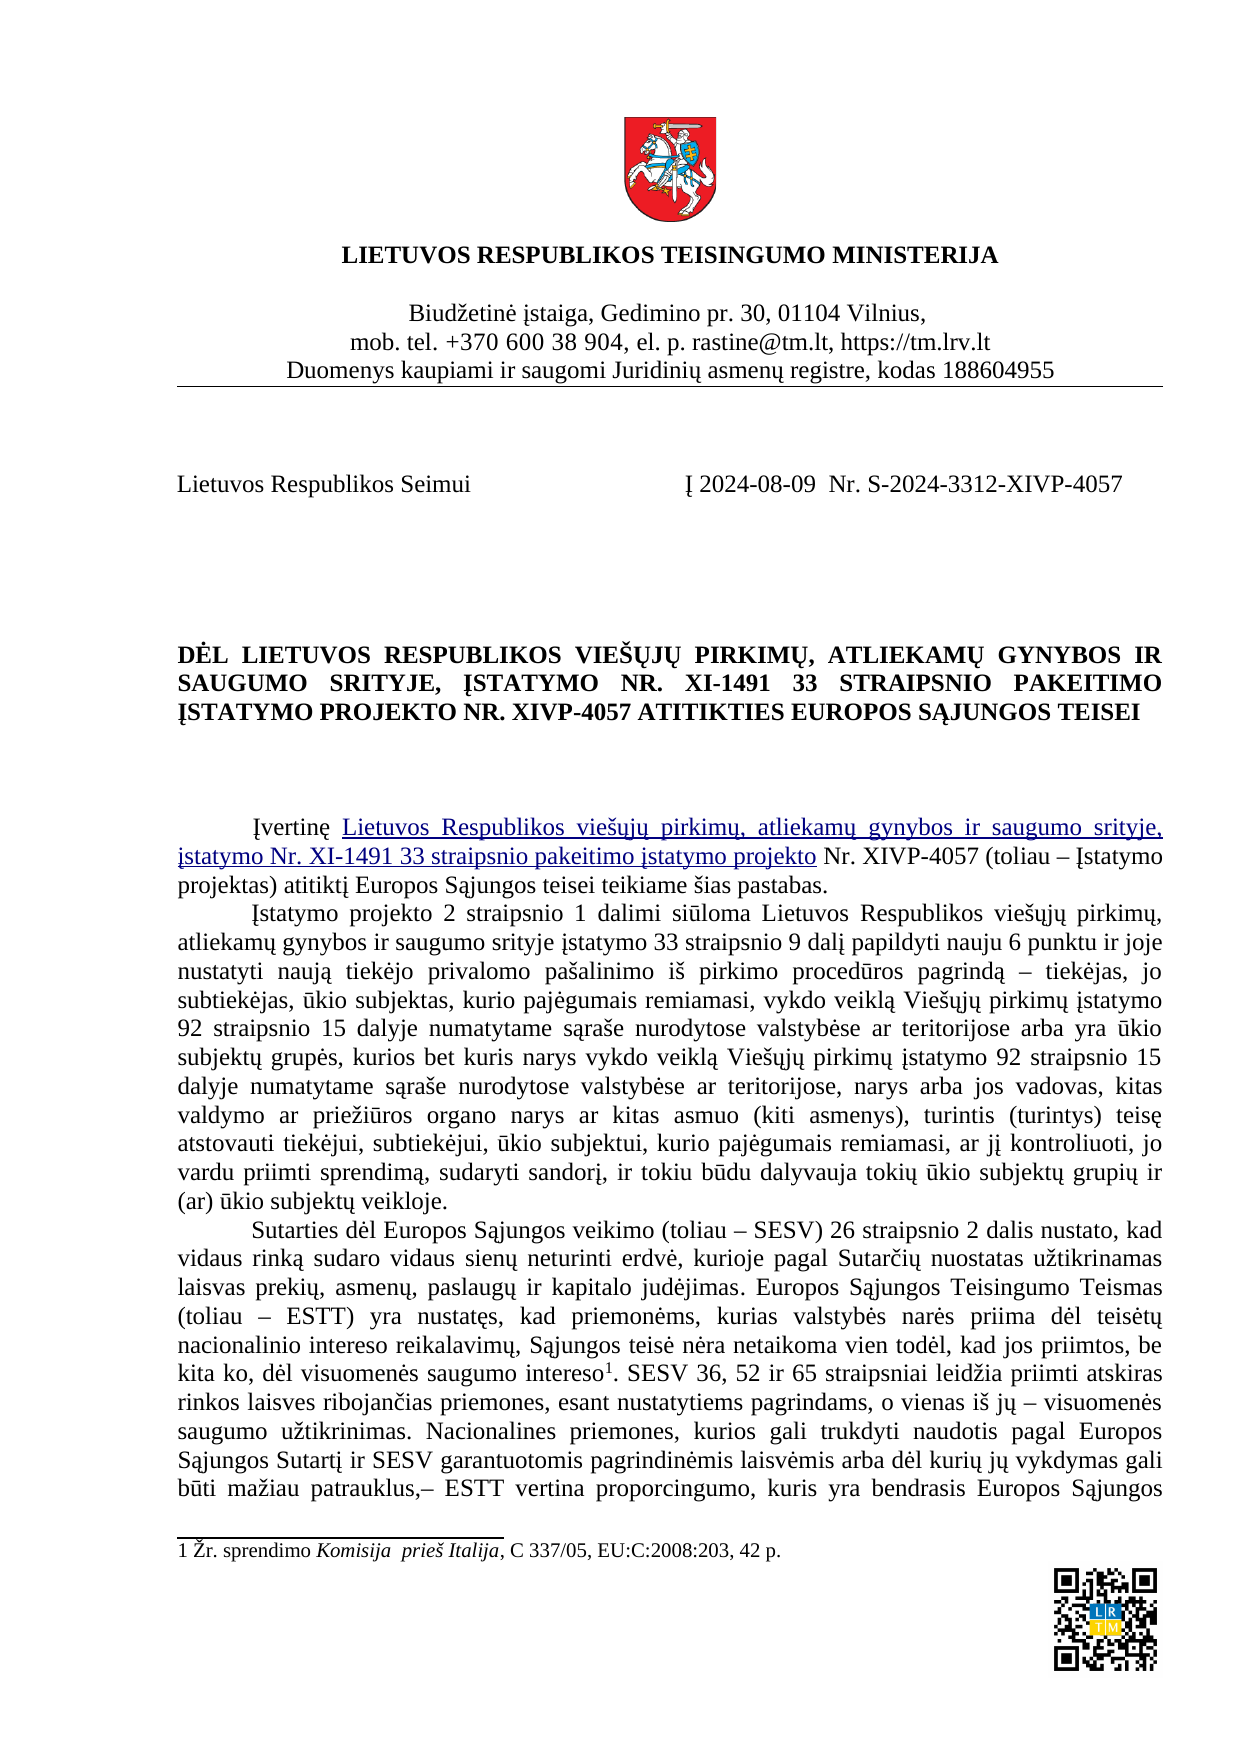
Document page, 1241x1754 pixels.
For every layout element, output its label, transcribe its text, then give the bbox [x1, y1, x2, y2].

text Žr. sprendimo Komisija prieš Italija, C 337/05, EU:C:2008:203, 42 p. [177, 1538, 1163, 1562]
text DĖL Lietuvos Respublikos viešųjų pirkimų, atliekamų gynybos ir saugumo srityje, įstatymo Nr. XI-1491 33 straipsnio pakeitimo įstatymo projekto Nr. XIVP-4057 ATITIKTIES EUROPOS SĄJUNGOS TEISEI [177, 640, 1163, 726]
table_header Lietuvos Respublikos Seimui [165, 469, 664, 553]
text Sutarties dėl Europos Sąjungos veikimo (toliau – SESV) 26 straipsnio 2 dalis nustato, kad vidaus rinką sudaro vidaus sienų neturinti erdvė, kurioje pagal Sutarčių nuostatas užtikrinamas laisvas prekių, asmenų, paslaugų ir kapitalo judėjimas. Europos Sąjungos Teisingumo Teismas (toliau – ESTT) yra nustatęs, kad priemonėms, kurias valstybės narės priima dėl teisėtų nacionalinio intereso reikalavimų, Sąjungos teisė nėra netaikoma vien todėl, kad jos priimtos, be kita ko, dėl visuomenės saugumo intereso. SESV 36, 52 ir 65 straipsniai leidžia priimti atskiras rinkos laisves ribojančias priemones, esant nustatytiems pagrindams, o vienas iš jų – visuomenės saugumo užtikrinimas. Nacionalines priemones, kurios gali trukdyti naudotis pagal Europos Sąjungos Sutartį ir SESV garantuotomis pagrindinėmis laisvėmis arba dėl kurių jų vykdymas gali būti mažiau patrauklus,– ESTT vertina proporcingumo, kuris yra bendrasis Europos Sąjungos [177, 1215, 1163, 1502]
table_header Į 2024-08-09 Nr. S-2024-3312-XIVP-4057 [665, 469, 1167, 553]
text Įvertinę Lietuvos Respublikos viešųjų pirkimų, atliekamų gynybos ir saugumo srityje, įstatymo Nr. XI-1491 33 straipsnio pakeitimo įstatymo projekto Nr. XIVP-4057 (toliau – Įstatymo projektas) atitiktį Europos Sąjungos teisei teikiame šias pastabas. [177, 812, 1163, 898]
text Įstatymo projekto 2 straipsnio 1 dalimi siūloma Lietuvos Respublikos viešųjų pirkimų, atliekamų gynybos ir saugumo srityje įstatymo 33 straipsnio 9 dalį papildyti nauju 6 punktu ir joje nustatyti naują tiekėjo privalomo pašalinimo iš pirkimo procedūros pagrindą – tiekėjas, jo subtiekėjas, ūkio subjektas, kurio pajėgumais remiamasi, vykdo veiklą Viešųjų pirkimų įstatymo 92 straipsnio 15 dalyje numatytame sąraše nurodytose valstybėse ar teritorijose arba yra ūkio subjektų grupės, kurios bet kuris narys vykdo veiklą Viešųjų pirkimų įstatymo 92 straipsnio 15 dalyje numatytame sąraše nurodytose valstybėse ar teritorijose, narys arba jos vadovas, kitas valdymo ar priežiūros organo narys ar kitas asmuo (kiti asmenys), turintis (turintys) teisę atstovauti tiekėjui, subtiekėjui, ūkio subjektui, kurio pajėgumais remiamasi, ar jį kontroliuoti, jo vardu priimti sprendimą, sudaryti sandorį, ir tokiu būdu dalyvauja tokių ūkio subjektų grupių ir (ar) ūkio subjektų veikloje. [177, 898, 1163, 1215]
